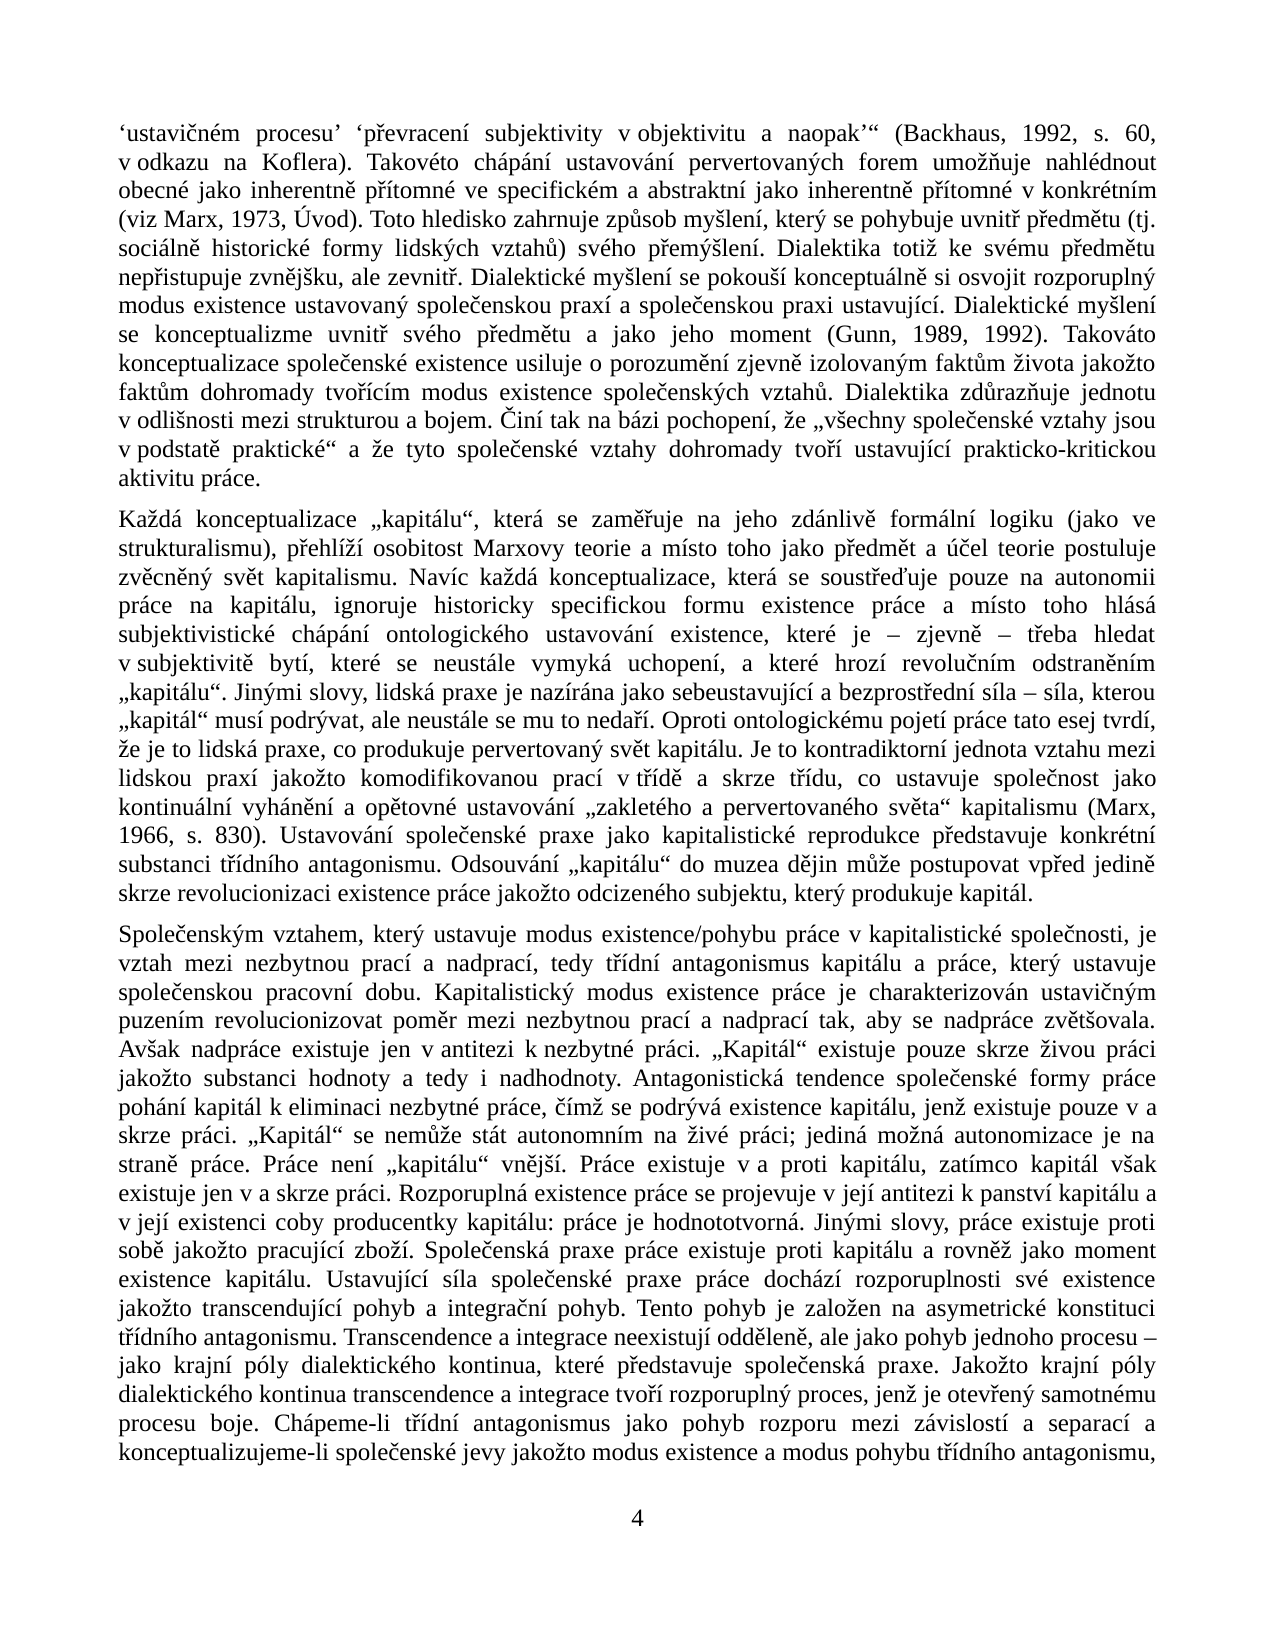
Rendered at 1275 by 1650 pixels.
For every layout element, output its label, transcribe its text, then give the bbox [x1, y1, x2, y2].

text ‘ustavičném procesu’ ‘převracení subjektivity v objektivitu a naopak’“ (Backhaus, 1992, s. 60, v odkazu na Koflera). Takovéto chápání ustavování pervertovaných forem umožňuje nahlédnout obecné jako inherentně přítomné ve specifickém a abstraktní jako inherentně přítomné v konkrétním (viz Marx, 1973, Úvod). Toto hledisko zahrnuje způsob myšlení, který se pohybuje uvnitř předmětu (tj. sociálně historické formy lidských vztahů) svého přemýšlení. Dialektika totiž ke svému předmětu nepřistupuje zvnějšku, ale zevnitř. Dialektické myšlení se pokouší konceptuálně si osvojit rozporuplný modus existence ustavovaný společenskou praxí a společenskou praxi ustavující. Dialektické myšlení se konceptualizme uvnitř svého předmětu a jako jeho moment (Gunn, 1989, 1992). Takováto konceptualizace společenské existence usiluje o porozumění zjevně izolovaným faktům života jakožto faktům dohromady tvořícím modus existence společenských vztahů. Dialektika zdůrazňuje jednotu v odlišnosti mezi strukturou a bojem. Činí tak na bázi pochopení, že „všechny společenské vztahy jsou v podstatě praktické“ a že tyto společenské vztahy dohromady tvoří ustavující prakticko-kritickou aktivitu práce. [118, 118, 1157, 492]
text Společenským vztahem, který ustavuje modus existence/pohybu práce v kapitalistické společnosti, je vztah mezi nezbytnou prací a nadprací, tedy třídní antagonismus kapitálu a práce, který ustavuje společenskou pracovní dobu. Kapitalistický modus existence práce je charakterizován ustavičným puzením revolucionizovat poměr mezi nezbytnou prací a nadprací tak, aby se nadpráce zvětšovala. Avšak nadpráce existuje jen v antitezi k nezbytné práci. „Kapitál“ existuje pouze skrze živou práci jakožto substanci hodnoty a tedy i nadhodnoty. Antagonistická tendence společenské formy práce pohání kapitál k eliminaci nezbytné práce, čímž se podrývá existence kapitálu, jenž existuje pouze v a skrze práci. „Kapitál“ se nemůže stát autonomním na živé práci; jediná možná autonomizace je na straně práce. Práce není „kapitálu“ vnější. Práce existuje v a proti kapitálu, zatímco kapitál však existuje jen v a skrze práci. Rozporuplná existence práce se projevuje v její antitezi k panství kapitálu a v její existenci coby producentky kapitálu: práce je hodnototvorná. Jinými slovy, práce existuje proti sobě jakožto pracující zboží. Společenská praxe práce existuje proti kapitálu a rovněž jako moment existence kapitálu. Ustavující síla společenské praxe práce dochází rozporuplnosti své existence jakožto transcendující pohyb a integrační pohyb. Tento pohyb je založen na asymetrické konstituci třídního antagonismu. Transcendence a integrace neexistují odděleně, ale jako pohyb jednoho procesu – jako krajní póly dialektického kontinua, které představuje společenská praxe. Jakožto krajní póly dialektického kontinua transcendence a integrace tvoří rozporuplný proces, jenž je otevřený samotnému procesu boje. Chápeme-li třídní antagonismus jako pohyb rozporu mezi závislostí a separací a konceptualizujeme-li společenské jevy jakožto modus existence a modus pohybu třídního antagonismu, [118, 919, 1157, 1466]
text Každá konceptualizace „kapitálu“, která se zaměřuje na jeho zdánlivě formální logiku (jako ve strukturalismu), přehlíží osobitost Marxovy teorie a místo toho jako předmět a účel teorie postuluje zvěcněný svět kapitalismu. Navíc každá konceptualizace, která se soustřeďuje pouze na autonomii práce na kapitálu, ignoruje historicky specifickou formu existence práce a místo toho hlásá subjektivistické chápání ontologického ustavování existence, které je – zjevně – třeba hledat v subjektivitě bytí, které se neustále vymyká uchopení, a které hrozí revolučním odstraněním „kapitálu“. Jinými slovy, lidská praxe je nazírána jako sebeustavující a bezprostřední síla – síla, kterou „kapitál“ musí podrývat, ale neustále se mu to nedaří. Oproti ontologickému pojetí práce tato esej tvrdí, že je to lidská praxe, co produkuje pervertovaný svět kapitálu. Je to kontradiktorní jednota vztahu mezi lidskou praxí jakožto komodifikovanou prací v třídě a skrze třídu, co ustavuje společnost jako kontinuální vyhánění a opětovné ustavování „zakletého a pervertovaného světa“ kapitalismu (Marx, 1966, s. 830). Ustavování společenské praxe jako kapitalistické reprodukce představuje konkrétní substanci třídního antagonismu. Odsouvání „kapitálu“ do muzea dějin může postupovat vpřed jedině skrze revolucionizaci existence práce jakožto odcizeného subjektu, který produkuje kapitál. [118, 504, 1157, 907]
